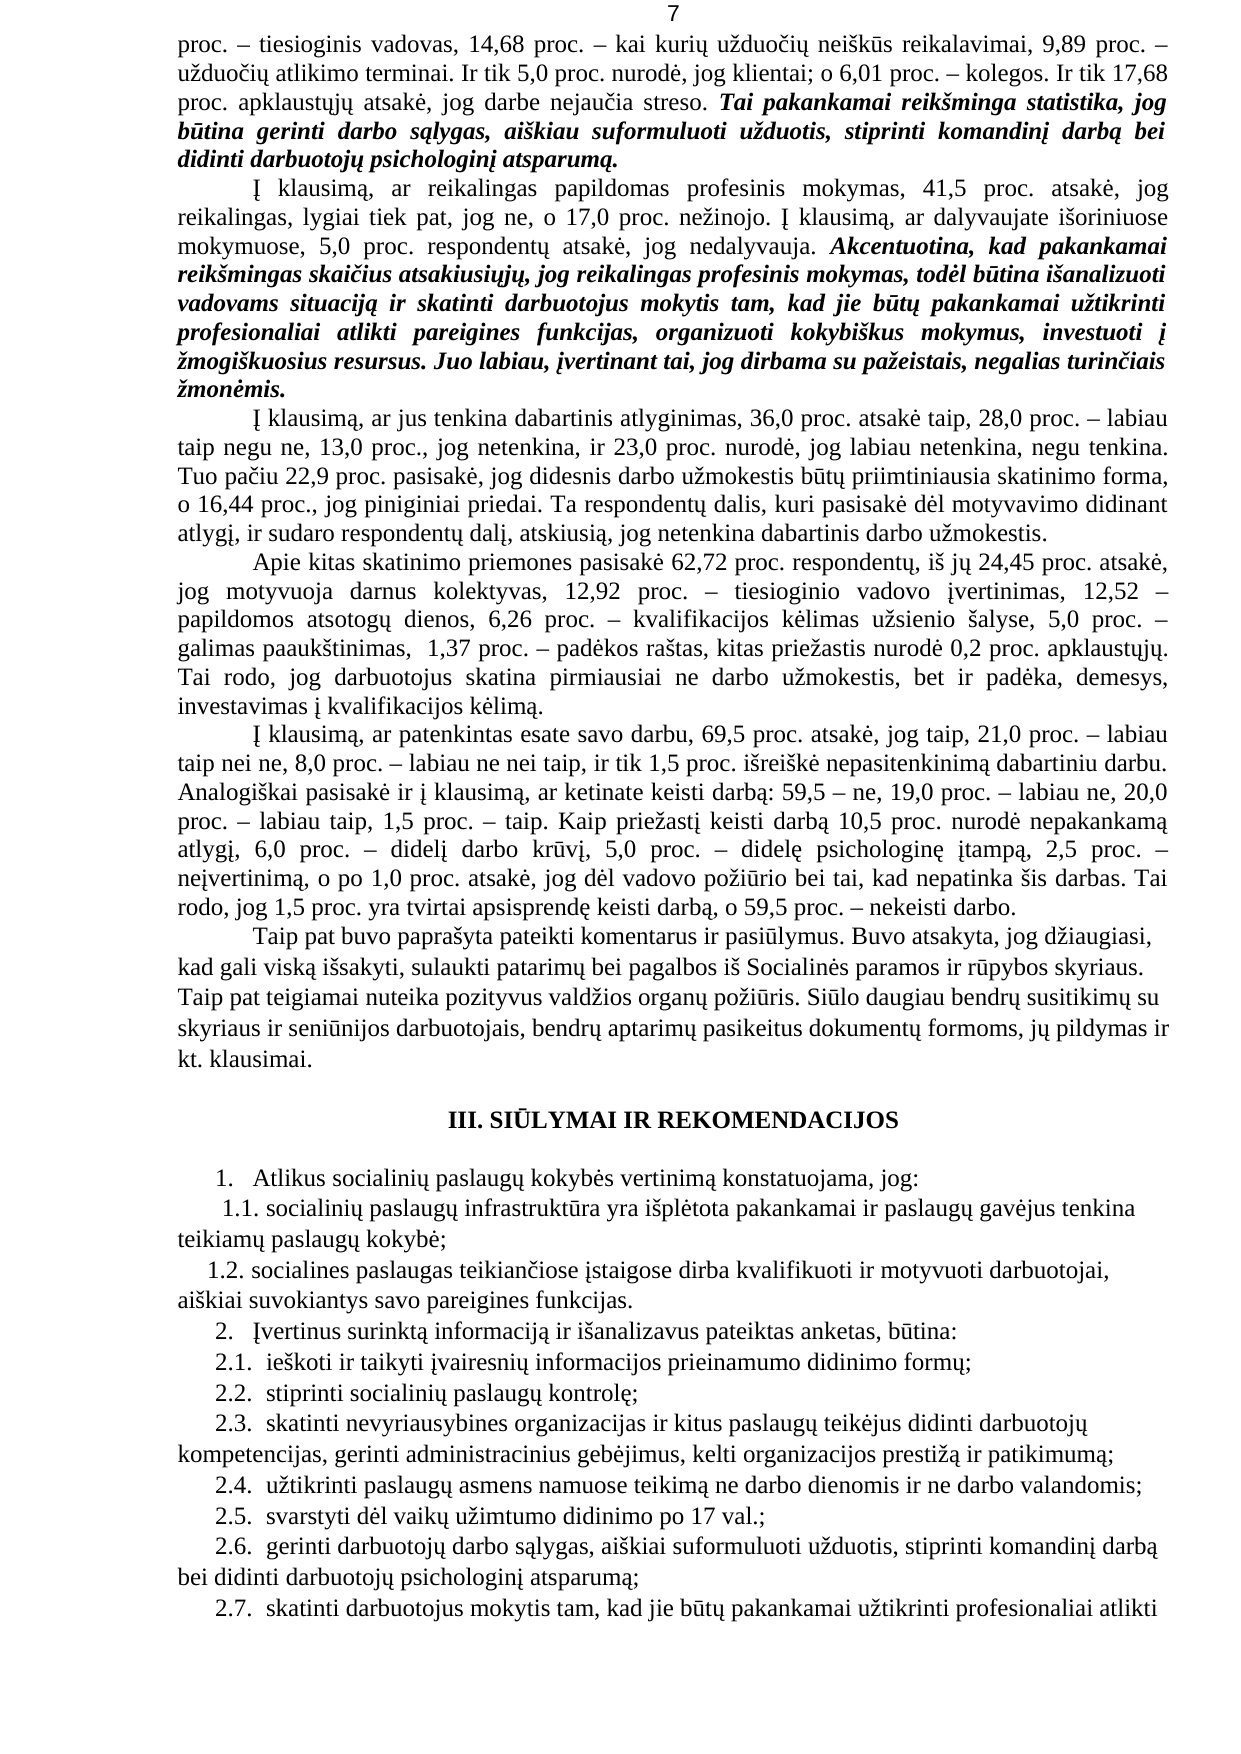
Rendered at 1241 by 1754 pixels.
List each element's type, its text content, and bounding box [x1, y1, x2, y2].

text kompetencijas, gerinti administracinius gebėjimus, kelti organizacijos prestižą ir patikimumą; [177, 1439, 1169, 1468]
text Į klausimą, ar patenkintas esate savo darbu, 69,5 proc. atsakė, jog taip, 21,0 proc. – labiau taip nei ne, 8,0 proc. – labiau ne nei taip, ir tik 1,5 proc. išreiškė nepasitenkinimą dabartiniu darbu. Analogiškai pasisakė ir į klausimą, ar ketinate keisti darbą: 59,5 – ne, 19,0 proc. – labiau ne, 20,0 proc. – labiau taip, 1,5 proc. – taip. Kaip priežastį keisti darbą 10,5 proc. nurodė nepakankamą atlygį, 6,0 proc. – didelį darbo krūvį, 5,0 proc. – didelę psichologinę įtampą, 2,5 proc. – neįvertinimą, o po 1,0 proc. atsakė, jog dėl vadovo požiūrio bei tai, kad nepatinka šis darbas. Tai rodo, jog 1,5 proc. yra tvirtai apsisprendę keisti darbą, o 59,5 proc. – nekeisti darbo. [177, 719, 1169, 921]
text kad gali viską išsakyti, sulaukti patarimų bei pagalbos iš Socialinės paramos ir rūpybos skyriaus. Taip pat teigiamai nuteika pozityvus valdžios organų požiūris. Siūlo daugiau bendrų susitikimų su skyriaus ir seniūnijos darbuotojais, bendrų aptarimų pasikeitus dokumentų formoms, jų pildymas ir kt. klausimai. [177, 952, 1169, 1072]
text Taip pat buvo paprašyta pateikti komentarus ir pasiūlymus. Buvo atsakyta, jog džiaugiasi, [252, 921, 1169, 949]
text Į klausimą, ar reikalingas papildomas profesinis mokymas, 41,5 proc. atsakė, jog reikalingas, lygiai tiek pat, jog ne, o 17,0 proc. nežinojo. Į klausimą, ar dalyvaujate išoriniuose mokymuose, 5,0 proc. respondentų atsakė, jog nedalyvauja. Akcentuotina, kad pakankamai reikšmingas skaičius atsakiusiųjų, jog reikalingas profesinis mokymas, todėl būtina išanalizuoti vadovams situaciją ir skatinti darbuotojus mokytis tam, kad jie būtų pakankamai užtikrinti profesionaliai atlikti pareigines funkcijas, organizuoti kokybiškus mokymus, investuoti į žmogiškuosius resursus. Juo labiau, įvertinant tai, jog dirbama su pažeistais, negalias turinčiais žmonėmis. [177, 173, 1169, 403]
text 2.4. užtikrinti paslaugų asmens namuose teikimą ne darbo dienomis ir ne darbo valandomis; [215, 1470, 1169, 1499]
text 2.7. skatinti darbuotojus mokytis tam, kad jie būtų pakankamai užtikrinti profesionaliai atlikti [215, 1593, 1169, 1622]
text 2.6. gerinti darbuotojų darbo sąlygas, aiškiai suformuluoti užduotis, stiprinti komandinį darbą [215, 1531, 1169, 1560]
text proc. – tiesioginis vadovas, 14,68 proc. – kai kurių užduočių neiškūs reikalavimai, 9,89 proc. – užduočių atlikimo terminai. Ir tik 5,0 proc. nurodė, jog klientai; o 6,01 proc. – kolegos. Ir tik 17,68 proc. apklaustųjų atsakė, jog darbe nejaučia streso. Tai pakankamai reikšminga statistika, jog būtina gerinti darbo sąlygas, aiškiau suformuluoti užduotis, stiprinti komandinį darbą bei didinti darbuotojų psichologinį atsparumą. [177, 29, 1169, 173]
text bei didinti darbuotojų psichologinį atsparumą; [177, 1562, 1169, 1591]
text 2.2. stiprinti socialinių paslaugų kontrolę; [215, 1378, 1169, 1407]
text 1.1. socialinių paslaugų infrastruktūra yra išplėtota pakankamai ir paslaugų gavėjus tenkina [222, 1193, 1169, 1222]
text 2.1. ieškoti ir taikyti įvairesnių informacijos prieinamumo didinimo formų; [215, 1347, 1169, 1376]
text III. SIŪLYMAI IR REKOMENDACIJOS [177, 1105, 1169, 1134]
text 1.2. socialines paslaugas teikiančiose įstaigose dirba kvalifikuoti ir motyvuoti darbuotojai, [207, 1255, 1169, 1284]
text Apie kitas skatinimo priemones pasisakė 62,72 proc. respondentų, iš jų 24,45 proc. atsakė, jog motyvuoja darnus kolektyvas, 12,92 proc. – tiesioginio vadovo įvertinimas, 12,52 – papildomos atsotogų dienos, 6,26 proc. – kvalifikacijos kėlimas užsienio šalyse, 5,0 proc. – galimas paaukštinimas, 1,37 proc. – padėkos raštas, kitas priežastis nurodė 0,2 proc. apklaustųjų. Tai rodo, jog darbuotojus skatina pirmiausiai ne darbo užmokestis, bet ir padėka, demesys, investavimas į kvalifikacijos kėlimą. [177, 547, 1169, 719]
text 2.5. svarstyti dėl vaikų užimtumo didinimo po 17 val.; [215, 1501, 1169, 1529]
text teikiamų paslaugų kokybė; [177, 1224, 1169, 1253]
text 2.3. skatinti nevyriausybines organizacijas ir kitus paslaugų teikėjus didinti darbuotojų [215, 1408, 1169, 1437]
text aiškiai suvokiantys savo pareigines funkcijas. [177, 1286, 1169, 1314]
text Į klausimą, ar jus tenkina dabartinis atlyginimas, 36,0 proc. atsakė taip, 28,0 proc. – labiau taip negu ne, 13,0 proc., jog netenkina, ir 23,0 proc. nurodė, jog labiau netenkina, negu tenkina. Tuo pačiu 22,9 proc. pasisakė, jog didesnis darbo užmokestis būtų priimtiniausia skatinimo forma, o 16,44 proc., jog piniginiai priedai. Ta respondentų dalis, kuri pasisakė dėl motyvavimo didinant atlygį, ir sudaro respondentų dalį, atskiusią, jog netenkina dabartinis darbo užmokestis. [177, 403, 1169, 547]
text 1. Atlikus socialinių paslaugų kokybės vertinimą konstatuojama, jog: [215, 1163, 1169, 1191]
text 2. Įvertinus surinktą informaciją ir išanalizavus pateiktas anketas, būtina: [215, 1316, 1169, 1345]
